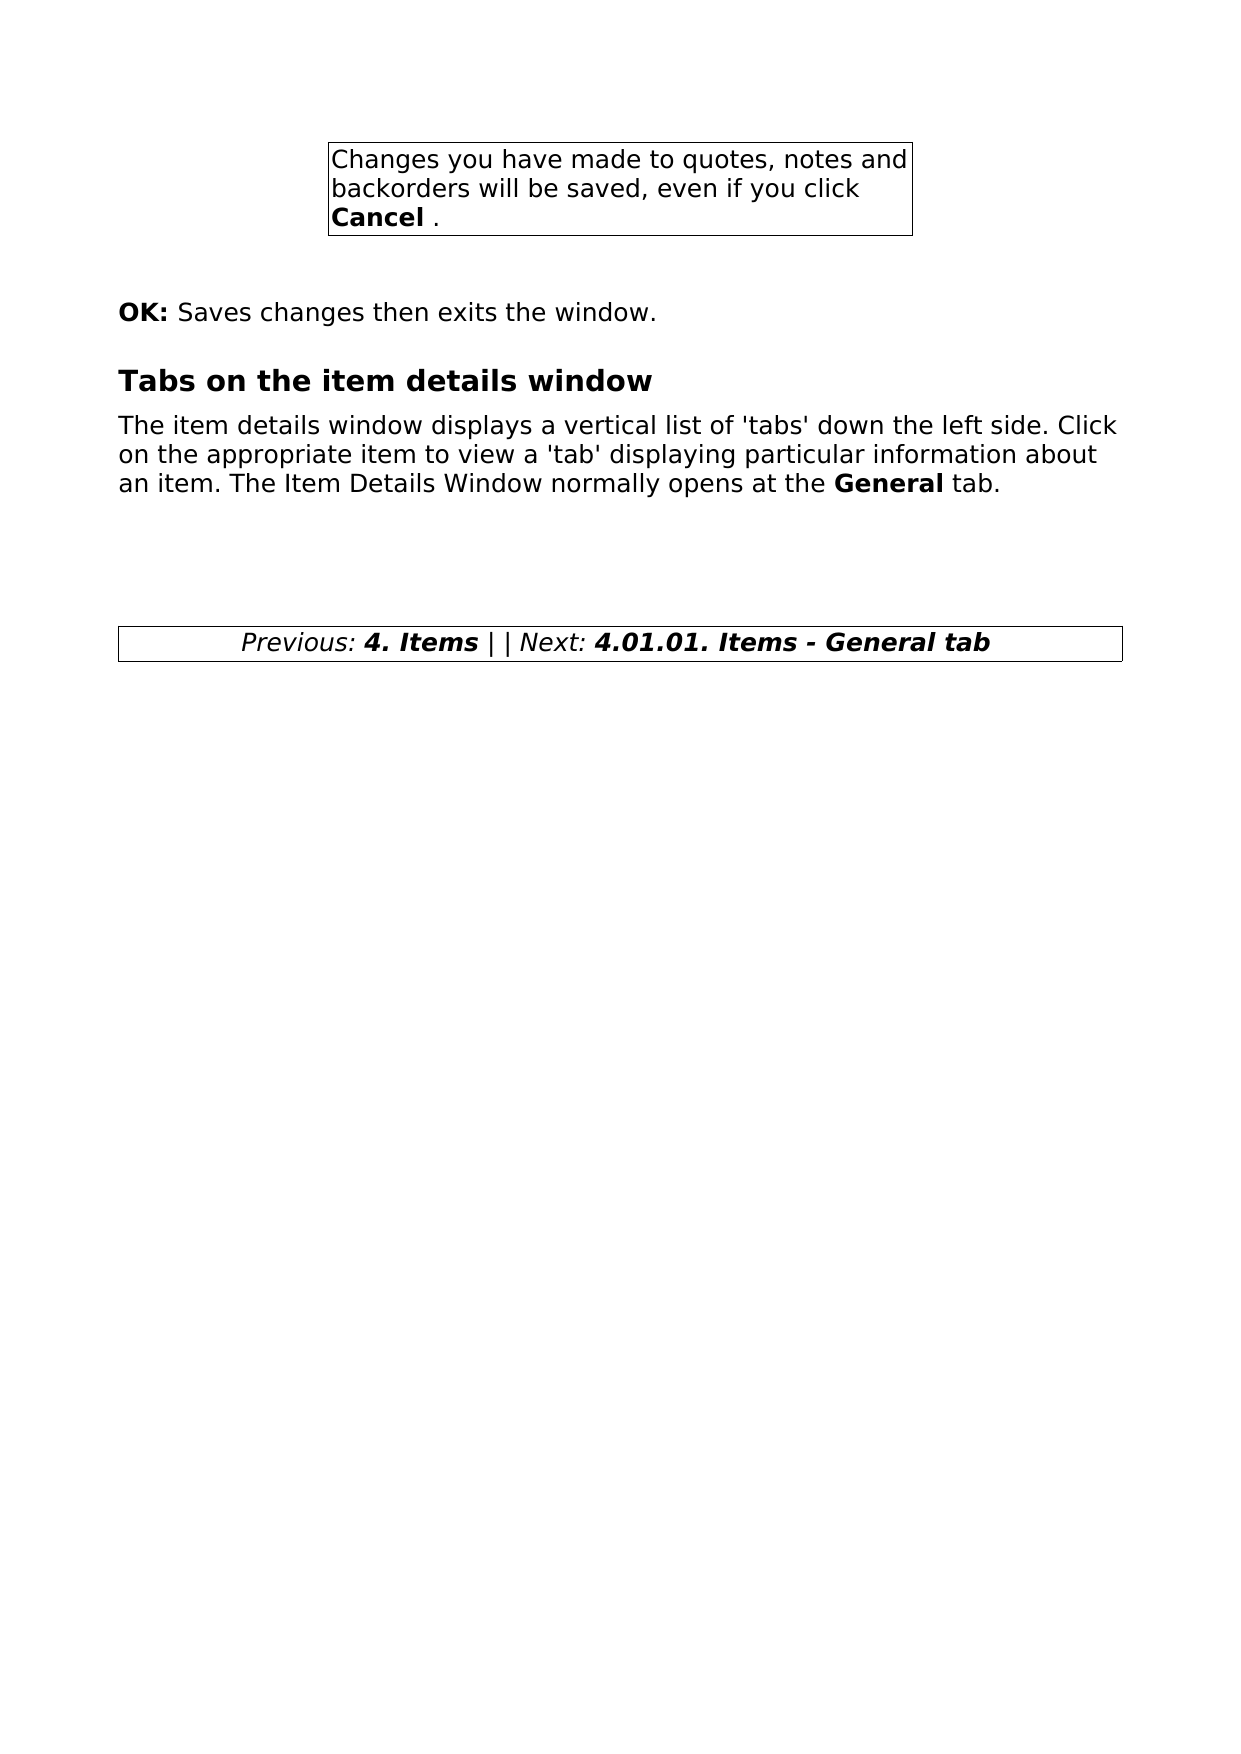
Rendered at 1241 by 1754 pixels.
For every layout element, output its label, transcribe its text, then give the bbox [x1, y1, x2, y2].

table_header Previous: 4. Items | | Next: 4.01.01. Items - General tab [119, 627, 1122, 661]
table_header Changes you have made to quotes, notes and backorders will be saved, even if you click Cancel . [329, 143, 912, 235]
text The item details window displays a vertical list of 'tabs' down the left side. Click on the appropriate item to view a 'tab' displaying particular information about an item. The Item Details Window normally opens at the General tab. [118, 411, 1122, 498]
text OK: Saves changes then exits the window. [118, 298, 1122, 327]
subtitle Tabs on the item details window [118, 364, 1122, 398]
